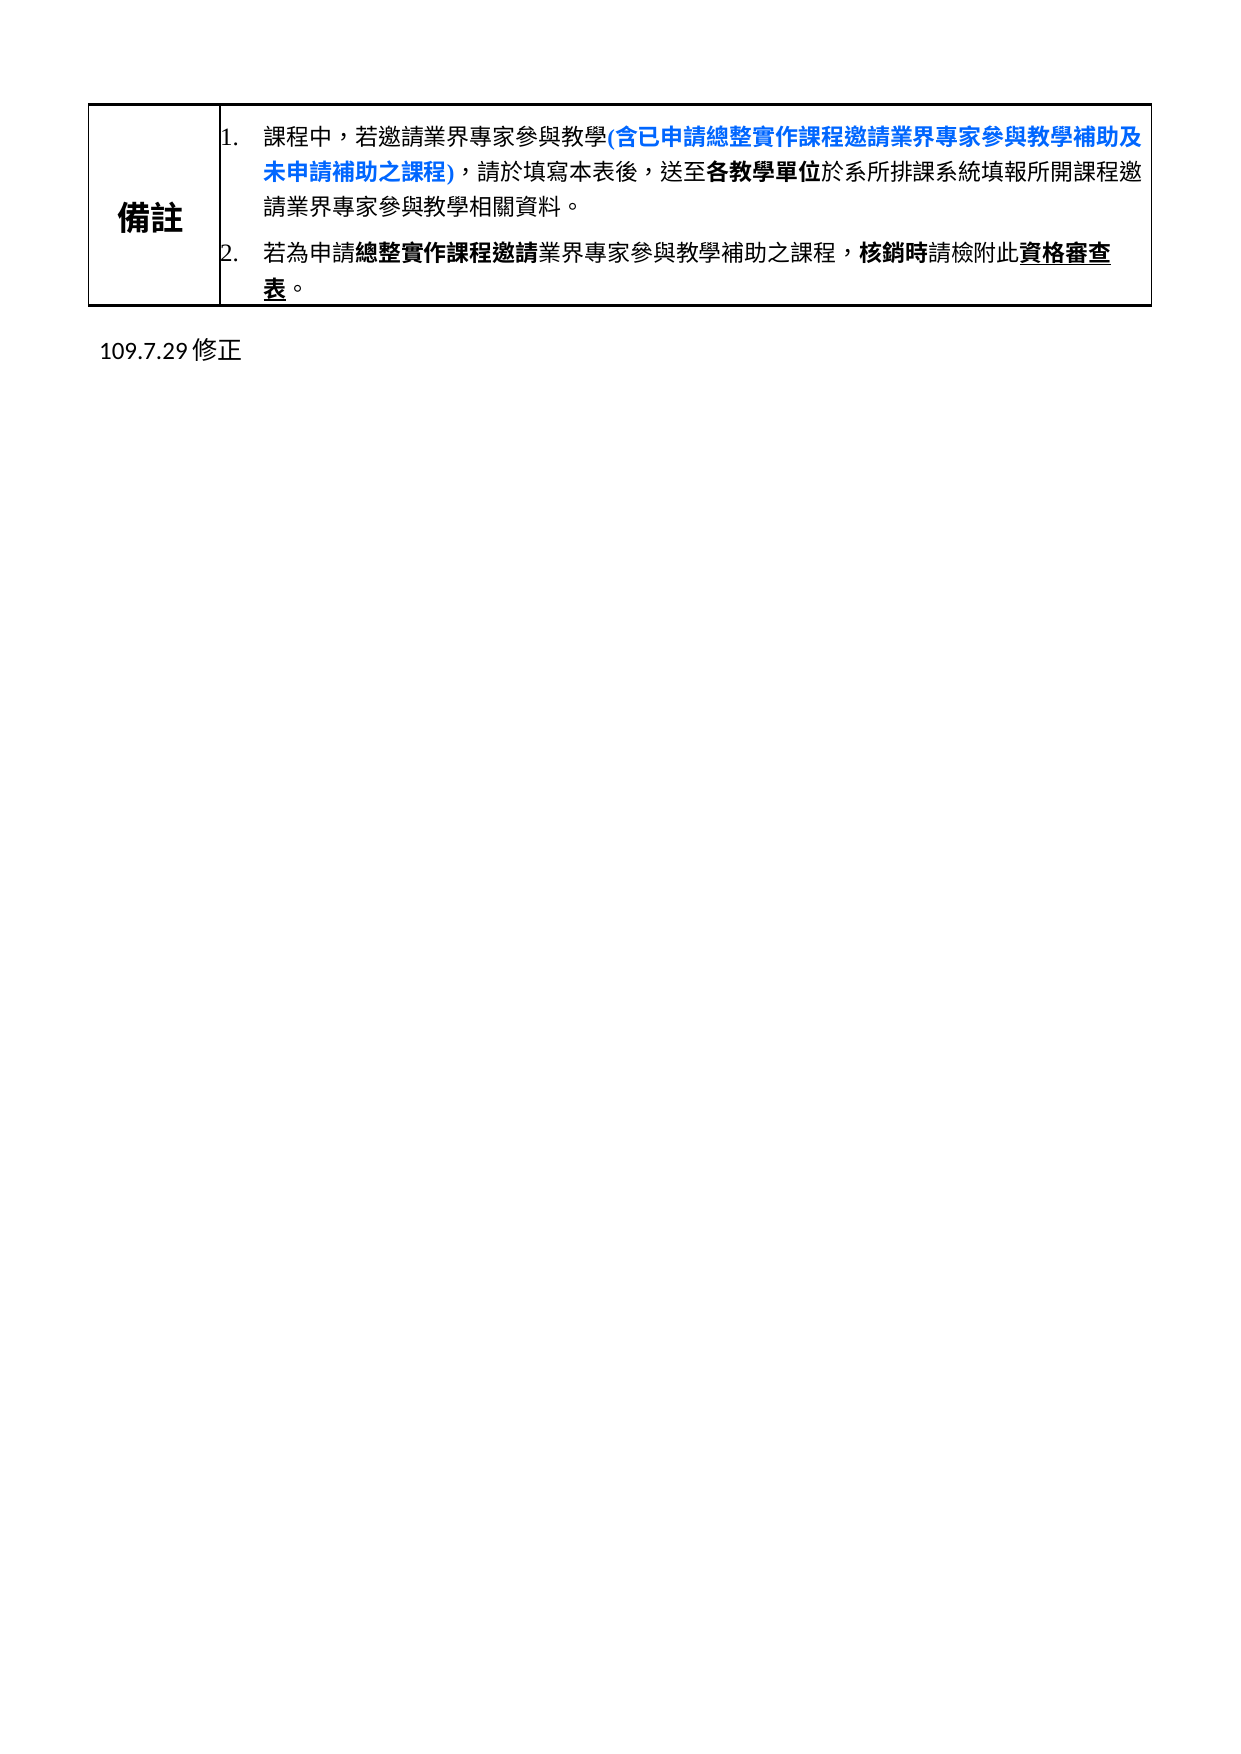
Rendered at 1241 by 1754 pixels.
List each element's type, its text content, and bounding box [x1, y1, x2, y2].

text 109.7.29修正 [99, 307, 1053, 370]
table_cell 課程中，若邀請業界專家參與教學(含已申請總整實作課程邀請業界專家參與教學補助及未申請補助之課程)，請於填寫本表後，送至各教學單位於系所排課系統填報所開課程邀請業界專家參與教學相關資料。 若為申請總整實作課程邀請業界專家參與教學補助之課程，核銷時請檢附此資格審查表。 [221, 106, 1151, 304]
table_cell 備註 [89, 106, 219, 304]
